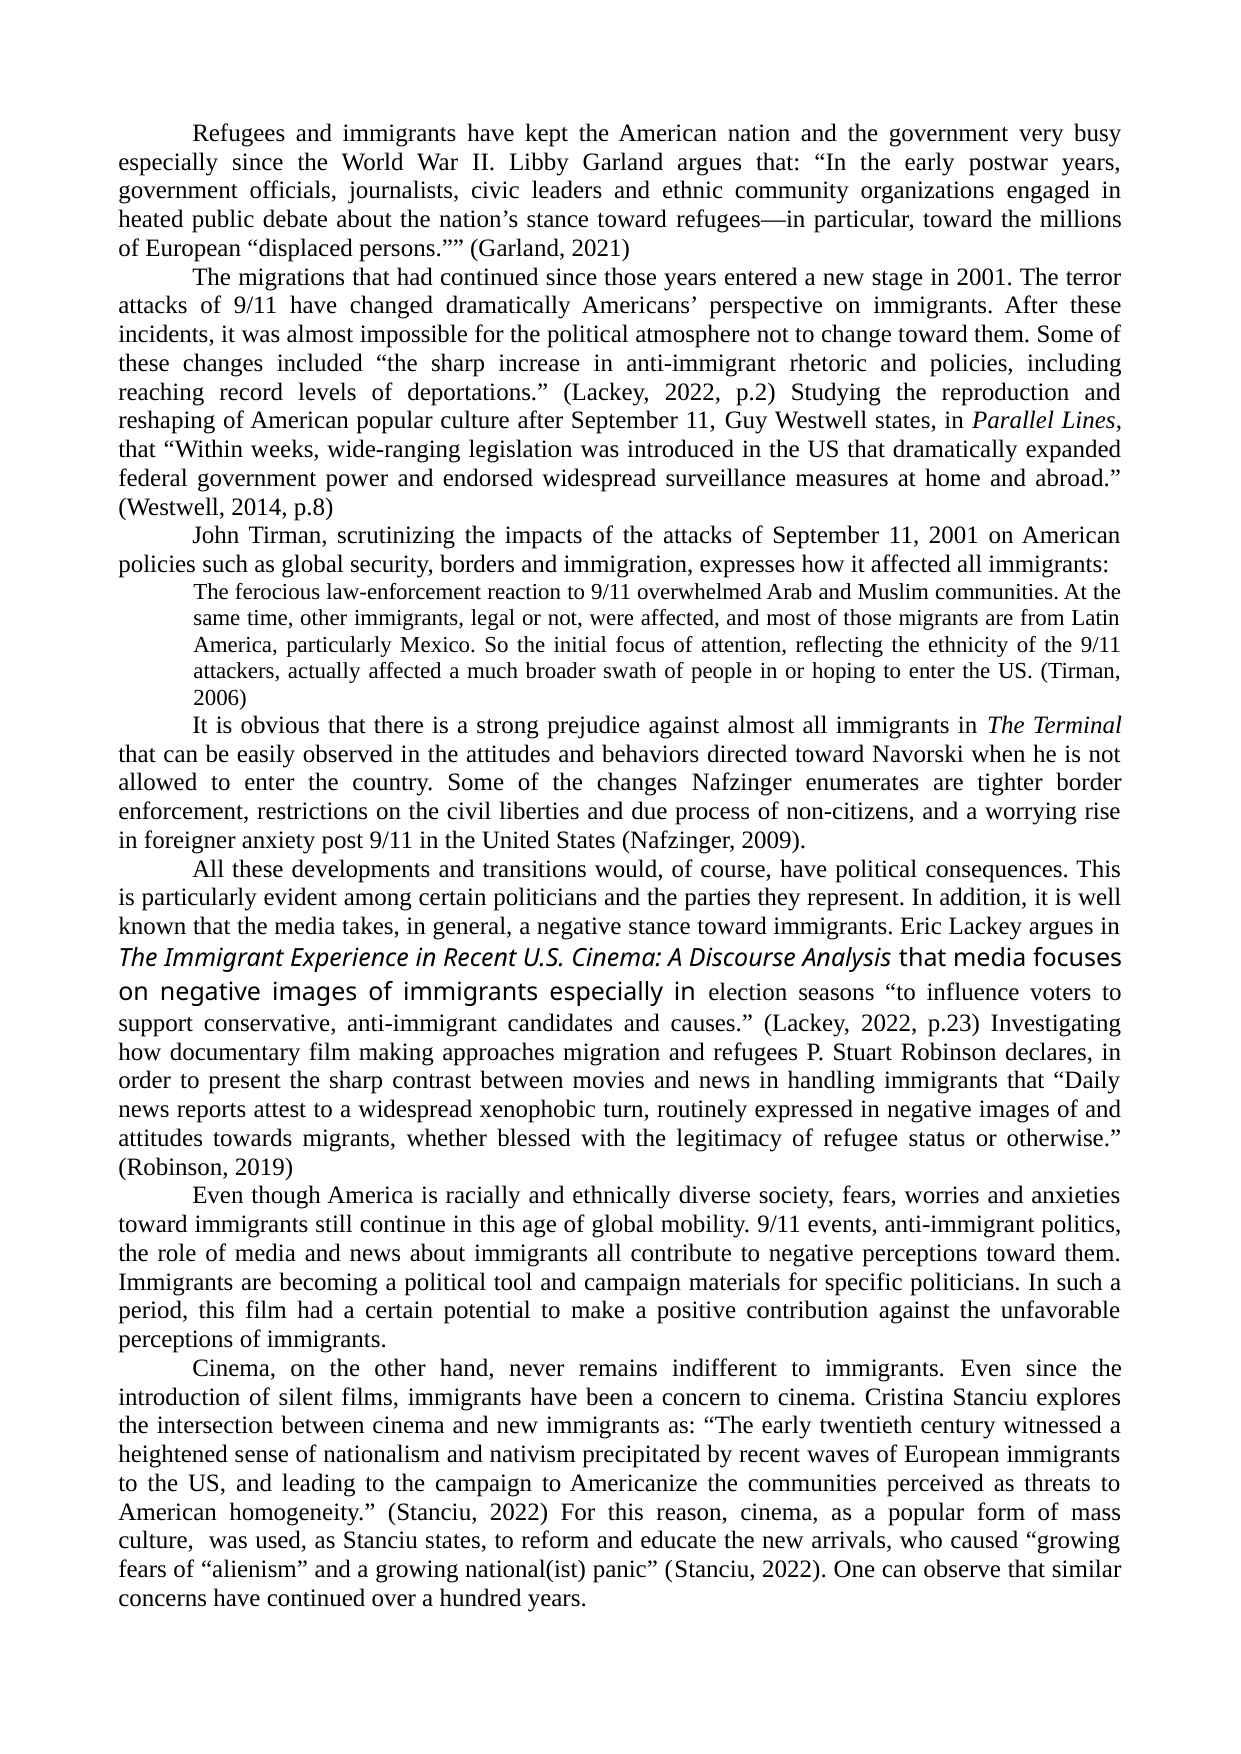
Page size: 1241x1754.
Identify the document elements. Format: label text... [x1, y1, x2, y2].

text Even though America is racially and ethnically diverse society, fears, worries and anxieties toward immigrants still continue in this age of global mobility. 9/11 events, anti-immigrant politics, the role of media and news about immigrants all contribute to negative perceptions toward them. Immigrants are becoming a political tool and campaign materials for specific politicians. In such a period, this film had a certain potential to make a positive contribution against the unfavorable perceptions of immigrants. [118, 1181, 1122, 1353]
text The migrations that had continued since those years entered a new stage in 2001. The terror attacks of 9/11 have changed dramatically Americans’ perspective on immigrants. After these incidents, it was almost impossible for the political atmosphere not to change toward them. Some of these changes included “the sharp increase in anti-immigrant rhetoric and policies, including reaching record levels of deportations.” (Lackey, 2022, p.2) Studying the reproduction and reshaping of American popular culture after September 11, Guy Westwell states, in Parallel Lines, that “Within weeks, wide-ranging legislation was introduced in the US that dramatically expanded federal government power and endorsed widespread surveillance measures at home and abroad.” (Westwell, 2014, p.8) [118, 262, 1122, 521]
text It is obvious that there is a strong prejudice against almost all immigrants in The Terminal that can be easily observed in the attitudes and behaviors directed toward Navorski when he is not allowed to enter the country. Some of the changes Nafzinger enumerates are tighter border enforcement, restrictions on the civil liberties and due process of non-citizens, and a worrying rise in foreigner anxiety post 9/11 in the United States (Nafzinger, 2009). [118, 710, 1122, 854]
text All these developments and transitions would, of course, have political consequences. This is particularly evident among certain politicians and the parties they represent. In addition, it is well known that the media takes, in general, a negative stance toward immigrants. Eric Lackey argues in The Immigrant Experience in Recent U.S. Cinema: A Discourse Analysis that media focuses on negative images of immigrants especially in election seasons “to influence voters to support conservative, anti-immigrant candidates and causes.” (Lackey, 2022, p.23) Investigating how documentary film making approaches migration and refugees P. Stuart Robinson declares, in order to present the sharp contrast between movies and news in handling immigrants that “Daily news reports attest to a widespread xenophobic turn, routinely expressed in negative images of and attitudes towards migrants, whether blessed with the legitimacy of refugee status or otherwise.” (Robinson, 2019) [118, 854, 1122, 1181]
text Refugees and immigrants have kept the American nation and the government very busy especially since the World War II. Libby Garland argues that: “In the early postwar years, government officials, journalists, civic leaders and ethnic community organizations engaged in heated public debate about the nation’s stance toward refugees—in particular, toward the millions of European “displaced persons.”” (Garland, 2021) [118, 118, 1122, 262]
text The ferocious law-enforcement reaction to 9/11 overwhelmed Arab and Muslim communities. At the same time, other immigrants, legal or not, were affected, and most of those migrants are from Latin America, particularly Mexico. So the initial focus of attention, reflecting the ethnicity of the 9/11 attackers, actually affected a much broader swath of people in or hoping to enter the US. (Tirman, 2006) [193, 578, 1122, 710]
text Cinema, on the other hand, never remains indifferent to immigrants. Even since the introduction of silent films, immigrants have been a concern to cinema. Cristina Stanciu explores the intersection between cinema and new immigrants as: “The early twentieth century witnessed a heightened sense of nationalism and nativism precipitated by recent waves of European immigrants to the US, and leading to the campaign to Americanize the communities perceived as threats to American homogeneity.” (Stanciu, 2022) For this reason, cinema, as a popular form of mass culture, was used, as Stanciu states, to reform and educate the new arrivals, who caused “growing fears of “alienism” and a growing national(ist) panic” (Stanciu, 2022). One can observe that similar concerns have continued over a hundred years. [118, 1353, 1122, 1612]
text John Tirman, scrutinizing the impacts of the attacks of September 11, 2001 on American policies such as global security, borders and immigration, expresses how it affected all immigrants: [118, 521, 1122, 578]
